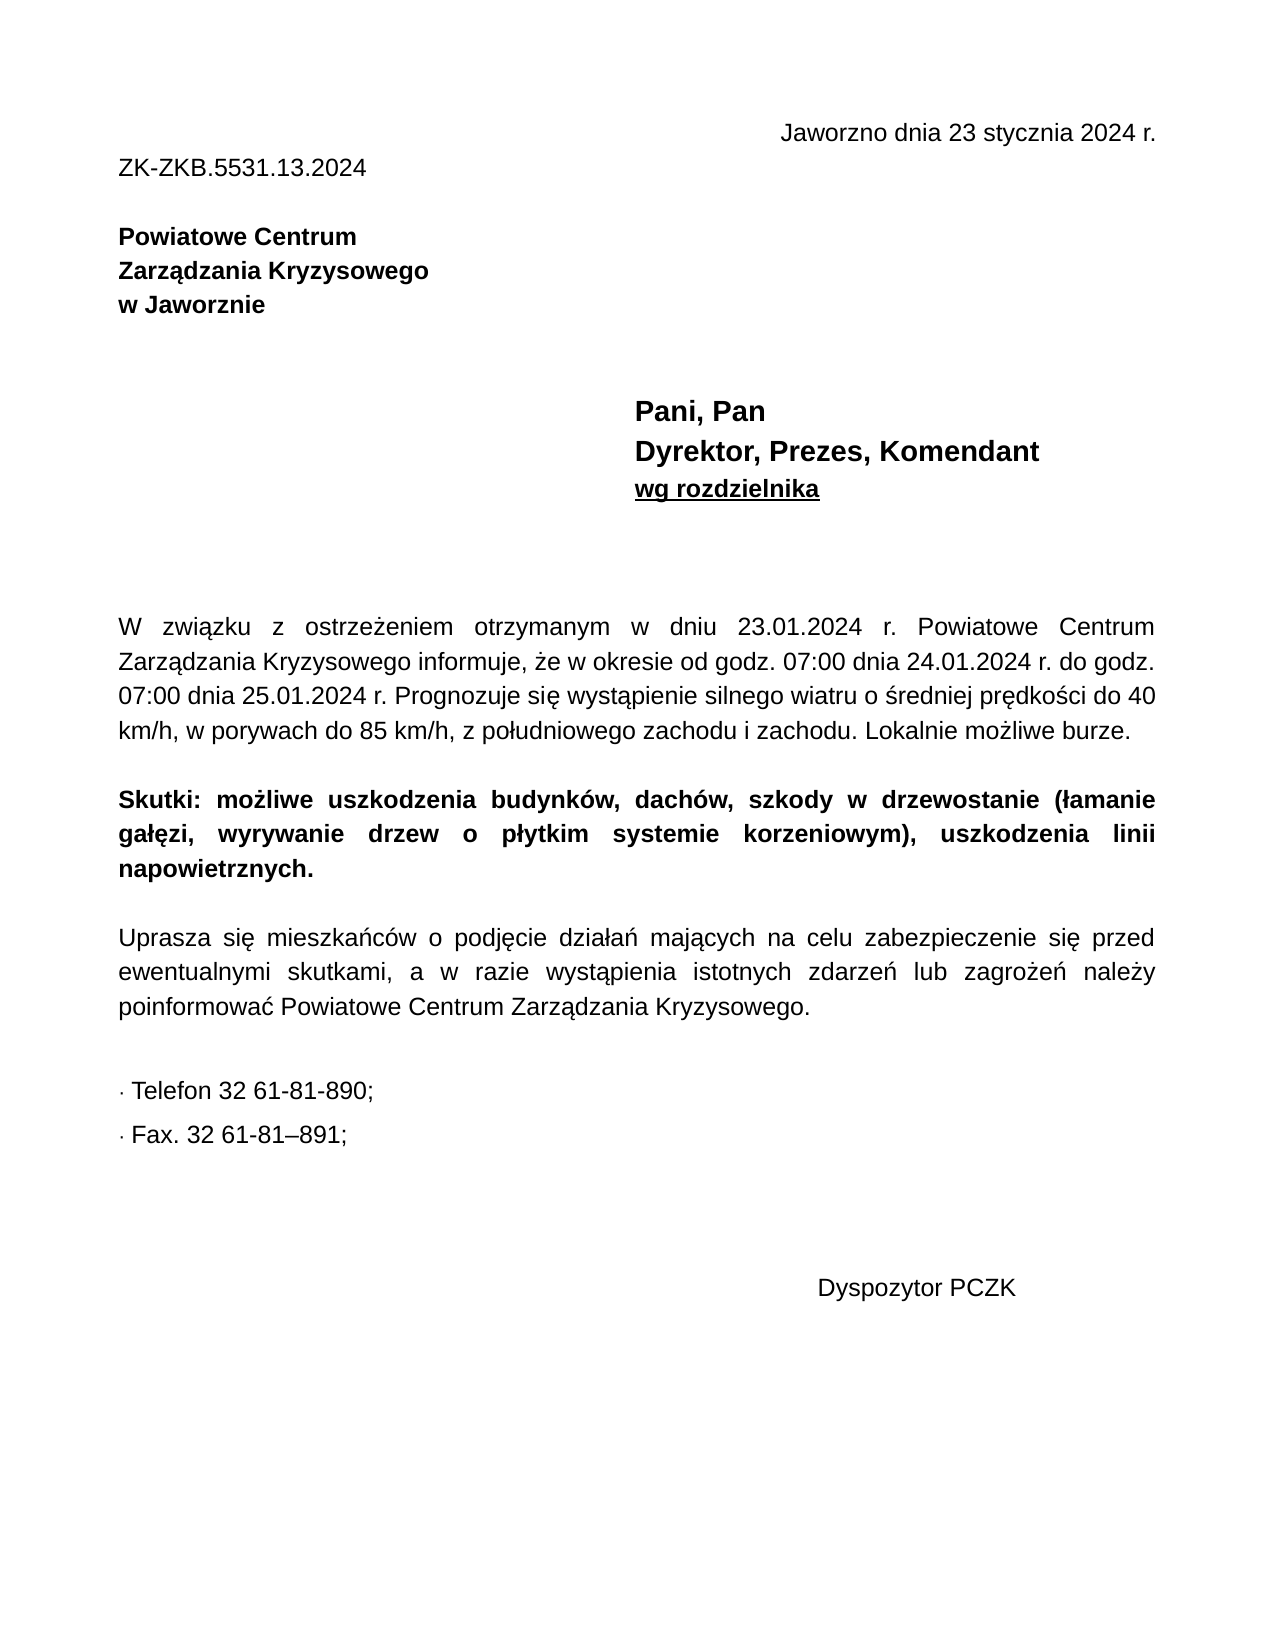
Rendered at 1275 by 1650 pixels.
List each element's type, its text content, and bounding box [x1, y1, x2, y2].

text wg rozdzielnika [561, 474, 1157, 503]
text · Telefon 32 61-81-890; [118, 1076, 1157, 1104]
text · Fax. 32 61-81–891; [118, 1121, 1157, 1149]
text Jaworzno dnia 23 stycznia 2024 r. [118, 118, 1157, 147]
text Powiatowe Centrum [118, 222, 1157, 250]
text Dyrektor, Prezes, Komendant [561, 434, 1157, 468]
text Skutki: możliwe uszkodzenia budynków, dachów, szkody w drzewostanie (łamanie gałęzi, wyrywanie drzew o płytkim systemie korzeniowym), uszkodzenia linii napowietrznych. [118, 785, 1157, 882]
text w Jaworznie [118, 291, 1157, 319]
text ZK-ZKB.5531.13.2024 [118, 153, 1157, 181]
text Pani, Pan [561, 394, 1157, 427]
text Dyspozytor PCZK [118, 1273, 1157, 1302]
text Uprasza się mieszkańców o podjęcie działań mających na celu zabezpieczenie się przed ewentualnymi skutkami, a w razie wystąpienia istotnych zdarzeń lub zagrożeń należy poinformować Powiatowe Centrum Zarządzania Kryzysowego. [118, 923, 1157, 1020]
text W związku z ostrzeżeniem otrzymanym w dniu 23.01.2024 r. Powiatowe Centrum Zarządzania Kryzysowego informuje, że w okresie od godz. 07:00 dnia 24.01.2024 r. do godz. 07:00 dnia 25.01.2024 r. Prognozuje się wystąpienie silnego wiatru o średniej prędkości do 40 km/h, w porywach do 85 km/h, z południowego zachodu i zachodu. Lokalnie możliwe burze. [118, 612, 1157, 744]
text Zarządzania Kryzysowego [118, 256, 1157, 285]
